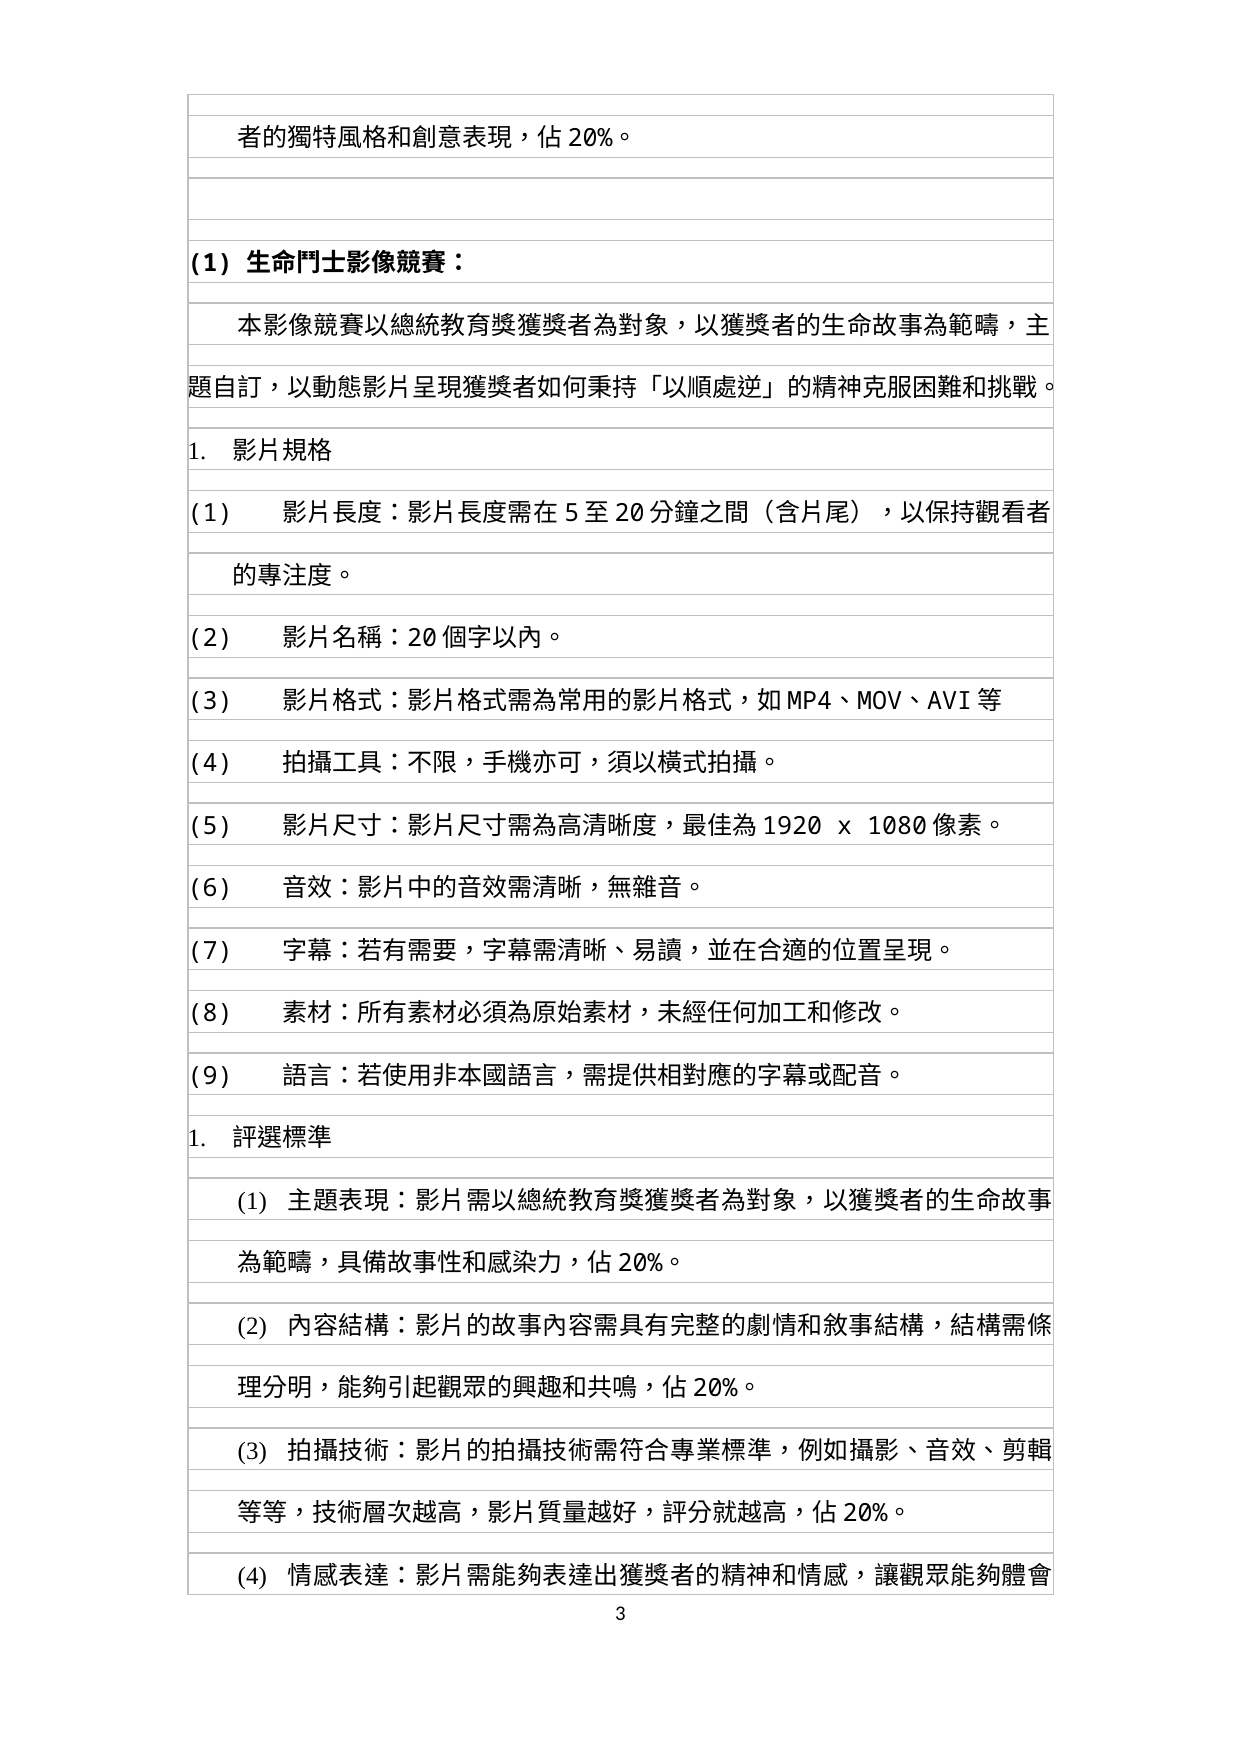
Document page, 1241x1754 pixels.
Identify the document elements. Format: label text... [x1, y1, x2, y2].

list [189, 220, 1053, 240]
list 字幕：若有需要，字幕需清晰、易讀，並在合適的位置呈現。 [189, 929, 1053, 969]
list 語言：若使用非本國語言，需提供相對應的字幕或配音。 [189, 1054, 1053, 1094]
text 本影像競賽以總統教育獎獲獎者為對象，以獲獎者的生命故事為範疇，主題自訂，以動態影片呈現獲獎者如何秉持「以順處逆」的精神克服困難和挑戰。 [189, 304, 1053, 344]
list 情感表達：影片需能夠表達出獲獎者的精神和情感，讓觀眾能夠體會 [237, 1554, 1053, 1594]
list 影片長度：影片長度需在5至20分鐘之間（含片尾），以保持觀看者 [189, 491, 1053, 532]
list [237, 1470, 1053, 1490]
list 理分明，能夠引起觀眾的興趣和共鳴，佔20%。 [237, 1366, 1053, 1407]
list 影片尺寸：影片尺寸需為高清晰度，最佳為1920 x 1080像素。 [189, 804, 1053, 844]
list 拍攝工具：不限，手機亦可，須以橫式拍攝。 [189, 741, 1053, 782]
list 音效：影片中的音效需清晰，無雜音。 [189, 866, 1053, 907]
list 等等，技術層次越高，影片質量越好，評分就越高，佔20%。 [237, 1491, 1053, 1532]
list 評選標準 [189, 1116, 1053, 1157]
list 內容結構：影片的故事內容需具有完整的劇情和敘事結構，結構需條 [237, 1304, 1053, 1344]
list [237, 1283, 1053, 1302]
list 者的獨特風格和創意表現，佔20%。 [237, 116, 1053, 157]
list 影片規格 [189, 429, 1053, 469]
list [237, 95, 1053, 115]
list [189, 658, 1053, 677]
list [189, 470, 1053, 490]
list 拍攝技術：影片的拍攝技術需符合專業標準，例如攝影、音效、剪輯 [237, 1429, 1053, 1469]
text 本影像競賽以總統教育獎獲獎者為對象，以獲獎者的生命故事為範疇，主題自訂，以動態影片呈現獲獎者如何秉持「以順處逆」的精神克服困難和挑戰。 [189, 366, 1053, 407]
list [189, 720, 1053, 740]
list 影片格式：影片格式需為常用的影片格式，如MP4、MOV、AVI等 [189, 679, 1053, 719]
list [189, 783, 1053, 802]
text 本影像競賽以總統教育獎獲獎者為對象，以獲獎者的生命故事為範疇，主題自訂，以動態影片呈現獲獎者如何秉持「以順處逆」的精神克服困難和挑戰。 [189, 345, 1053, 365]
list [189, 595, 1053, 615]
text 本影像競賽以總統教育獎獲獎者為對象，以獲獎者的生命故事為範疇，主題自訂，以動態影片呈現獲獎者如何秉持「以順處逆」的精神克服困難和挑戰。 [189, 283, 1053, 302]
list [237, 1345, 1053, 1365]
list [189, 533, 1053, 552]
list [237, 1158, 1053, 1177]
list [189, 970, 1053, 990]
list 素材：所有素材必須為原始素材，未經任何加工和修改。 [189, 991, 1053, 1032]
list 為範疇，具備故事性和感染力，佔20%。 [237, 1241, 1053, 1282]
list [189, 1095, 1053, 1115]
list [189, 1033, 1053, 1052]
list [237, 1533, 1053, 1552]
list 生命鬥士影像競賽： [189, 241, 1053, 282]
list 的專注度。 [189, 554, 1053, 594]
list 主題表現：影片需以總統教育獎獲獎者為對象，以獲獎者的生命故事 [237, 1179, 1053, 1219]
list 影片名稱：20個字以內。 [189, 616, 1053, 657]
list [189, 908, 1053, 927]
list [189, 845, 1053, 865]
list [189, 408, 1053, 427]
list [237, 1220, 1053, 1240]
list [237, 1408, 1053, 1427]
